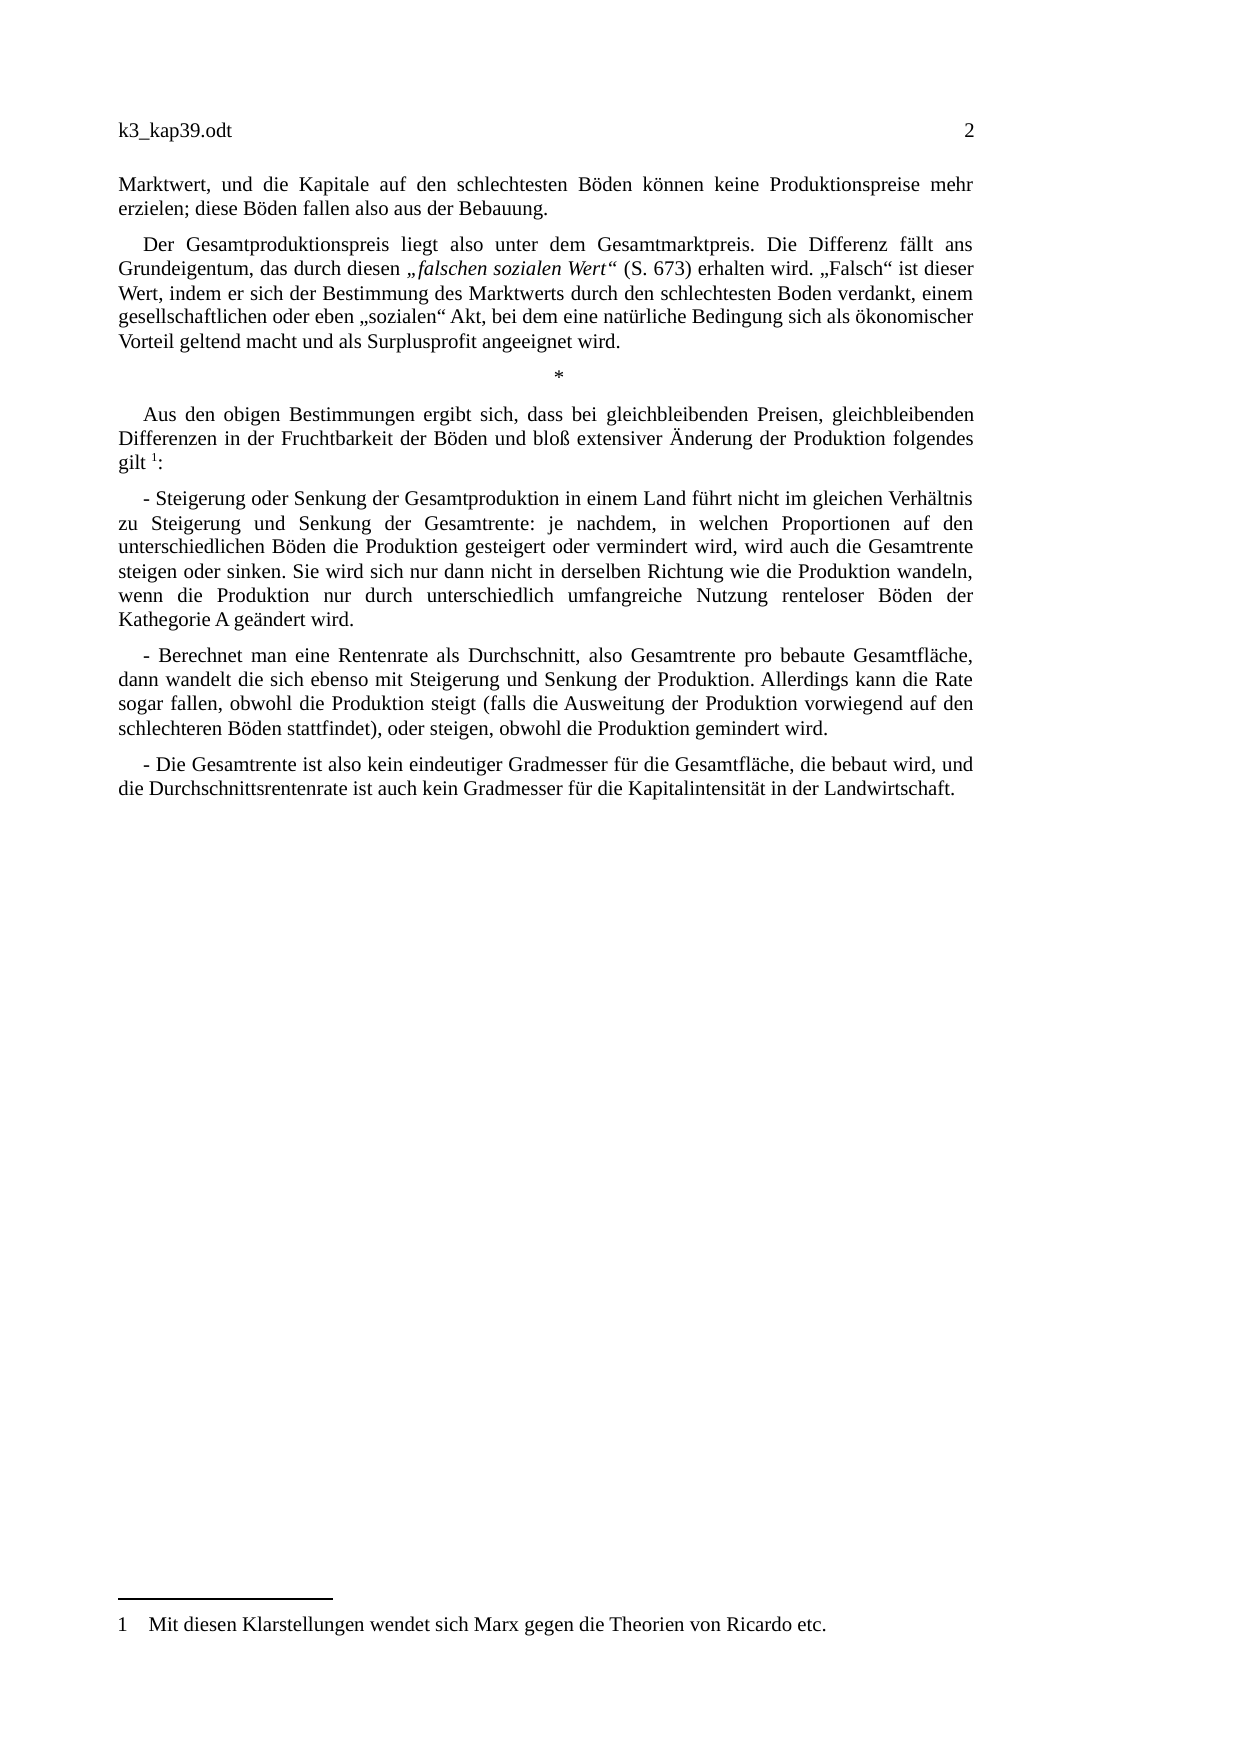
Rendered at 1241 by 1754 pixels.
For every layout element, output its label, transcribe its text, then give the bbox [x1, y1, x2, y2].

text Aus den obigen Bestimmungen ergibt sich, dass bei gleichbleibenden Preisen, gleichbleibenden Differenzen in der Fruchtbarkeit der Böden und bloß extensiver Änderung der Produktion folgendes gilt : [118, 402, 974, 474]
text - Steigerung oder Senkung der Gesamtproduktion in einem Land führt nicht im gleichen Verhältnis zu Steigerung und Senkung der Gesamtrente: je nachdem, in welchen Proportionen auf den unterschiedlichen Böden die Produktion gesteigert oder vermindert wird, wird auch die Gesamtrente steigen oder sinken. Sie wird sich nur dann nicht in derselben Richtung wie die Produktion wandeln, wenn die Produktion nur durch unterschiedlich umfangreiche Nutzung renteloser Böden der Kathegorie A geändert wird. [118, 486, 974, 631]
text Mit diesen Klarstellungen wendet sich Marx gegen die Theorien von Ricardo etc. [117, 1612, 974, 1636]
text Marktwert, und die Kapitale auf den schlechtesten Böden können keine Produktionspreise mehr erzielen; diese Böden fallen also aus der Bebauung. [118, 172, 974, 220]
text - Die Gesamtrente ist also kein eindeutiger Gradmesser für die Gesamtfläche, die bebaut wird, und die Durchschnittsrentenrate ist auch kein Gradmesser für die Kapitalintensität in der Landwirtschaft. [118, 752, 974, 800]
text - Berechnet man eine Rentenrate als Durchschnitt, also Gesamtrente pro bebaute Gesamtfläche, dann wandelt die sich ebenso mit Steigerung und Senkung der Produktion. Allerdings kann die Rate sogar fallen, obwohl die Produktion steigt (falls die Ausweitung der Produktion vorwiegend auf den schlechteren Böden stattfindet), oder steigen, obwohl die Produktion gemindert wird. [118, 643, 974, 739]
text * [118, 365, 974, 389]
text Der Gesamtproduktionspreis liegt also unter dem Gesamtmarktpreis. Die Differenz fällt ans Grundeigentum, das durch diesen „falschen sozialen Wert“ (S. 673) erhalten wird. „Falsch“ ist dieser Wert, indem er sich der Bestimmung des Marktwerts durch den schlechtesten Boden verdankt, einem gesellschaftlichen oder eben „sozialen“ Akt, bei dem eine natürliche Bedingung sich als ökonomischer Vorteil geltend macht und als Surplusprofit angeeignet wird. [118, 232, 974, 353]
